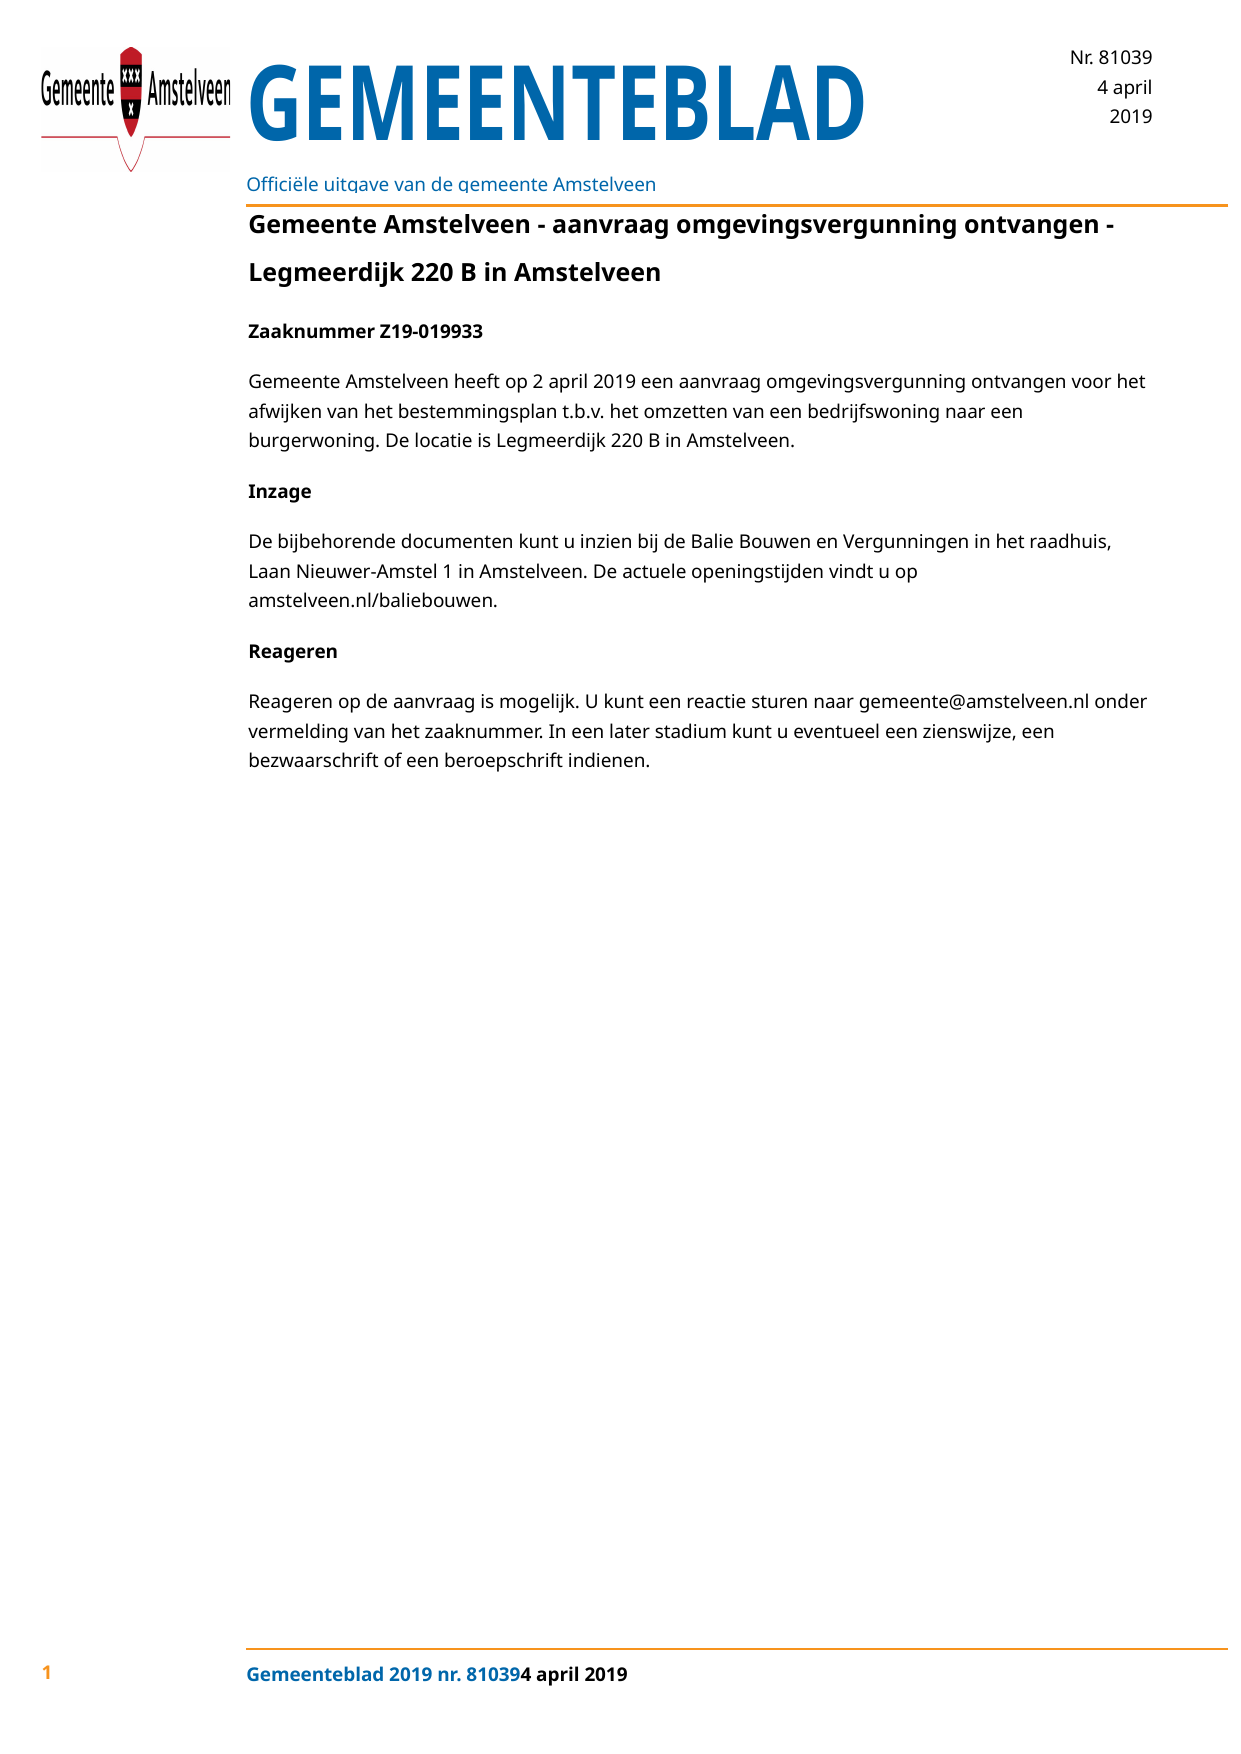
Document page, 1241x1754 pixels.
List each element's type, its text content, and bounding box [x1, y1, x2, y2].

picture [41, 47, 231, 172]
text De bijbehorende documenten kunt u inzien bij de Balie Bouwen en Vergunningen in het raadhuis, Laan Nieuwer-Amstel 1 in Amstelveen. De actuele openingstijden vindt u op amstelveen.nl/baliebouwen. [248, 528, 1152, 613]
text Reageren op de aanvraag is mogelijk. U kunt een reactie sturen naar gemeente@amstelveen.nl onder vermelding van het zaaknummer. In een later stadium kunt u eventueel een zienswijze, een bezwaarschrift of een beroepschrift indienen. [248, 688, 1152, 773]
text Gemeente Amstelveen - aanvraag omgevingsvergunning ontvangen - Legmeerdijk 220 B in Amstelveen [248, 207, 1152, 288]
text Gemeente Amstelveen heeft op 2 april 2019 een aanvraag omgevingsvergunning ontvangen voor het afwijken van het bestemmingsplan t.b.v. het omzetten van een bedrijfswoning naar een burgerwoning. De locatie is Legmeerdijk 220 B in Amstelveen. [248, 368, 1152, 453]
text Inzage [248, 478, 1152, 504]
text Zaaknummer Z19-019933 [248, 318, 1152, 344]
text Reageren [248, 638, 1152, 664]
